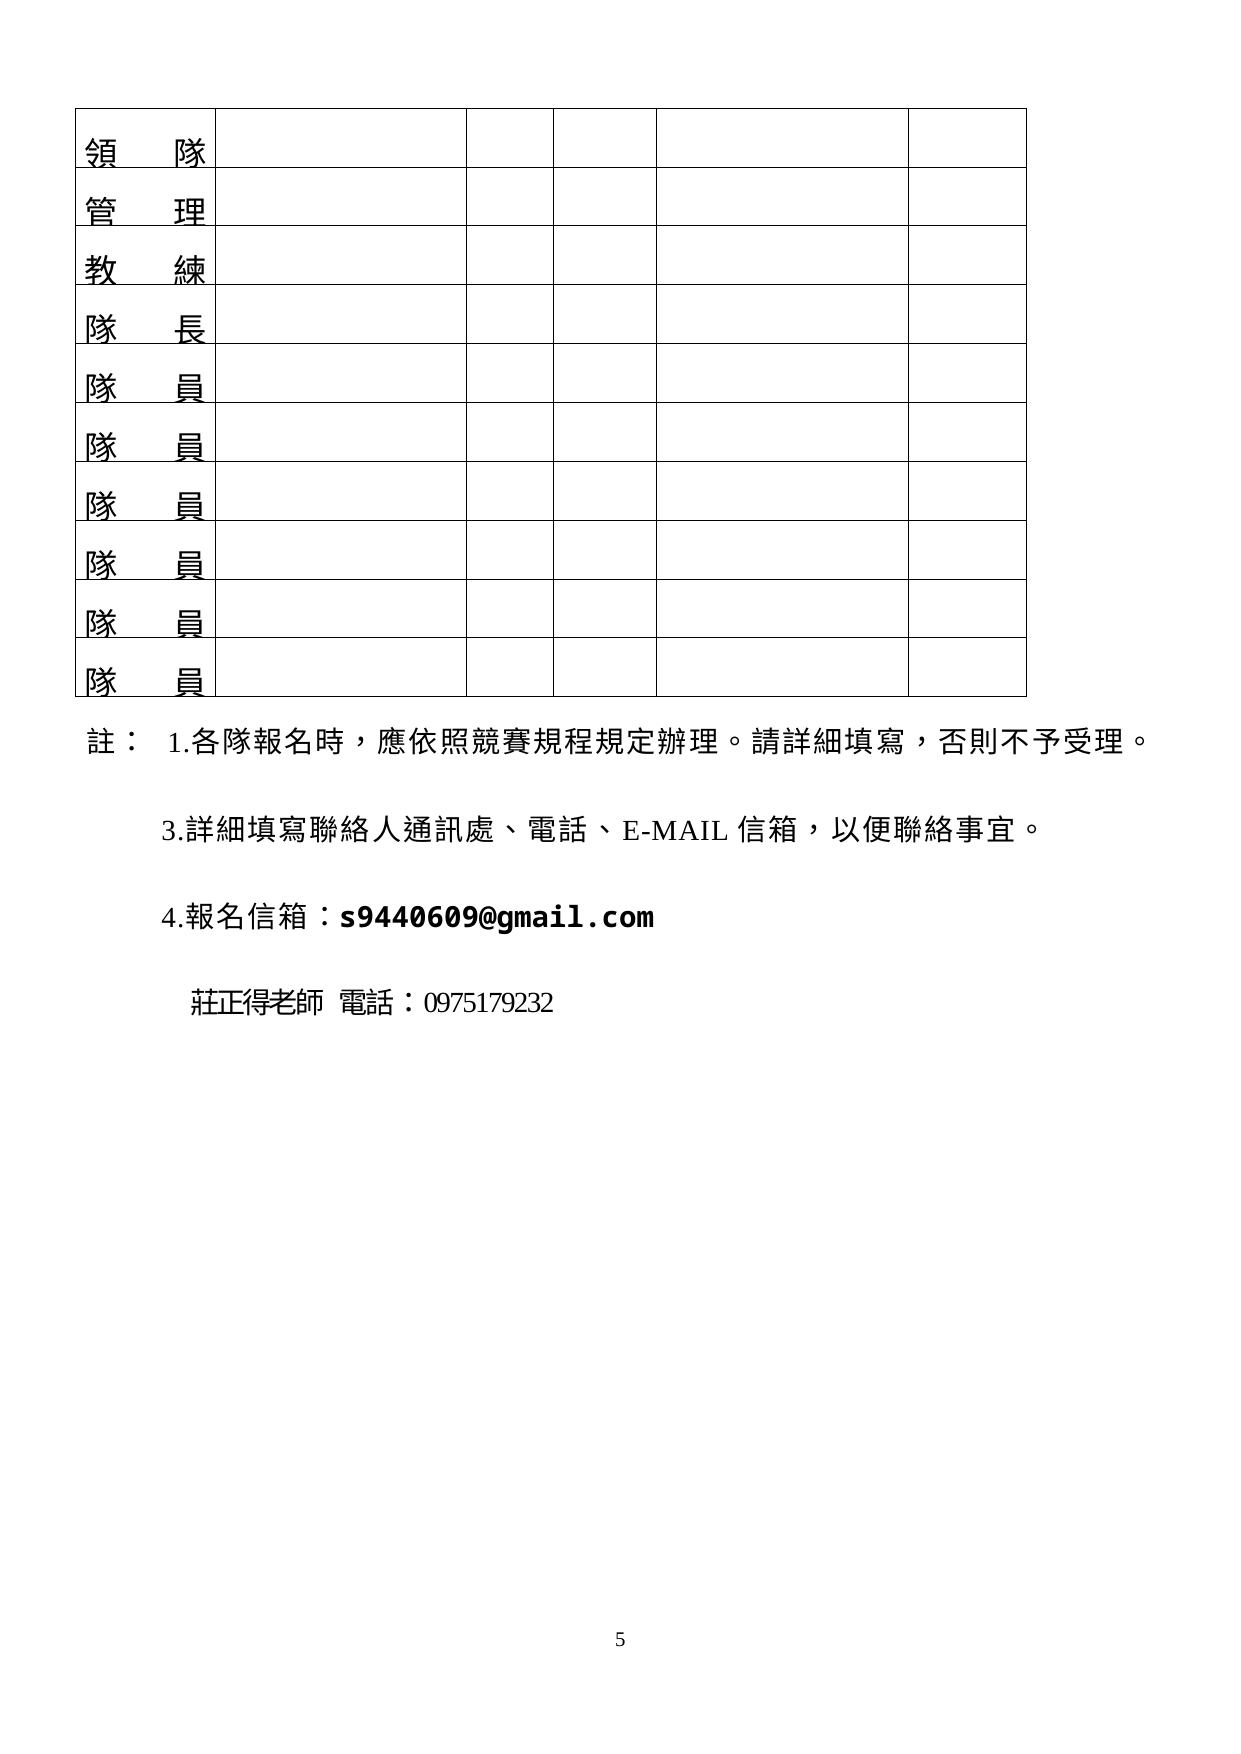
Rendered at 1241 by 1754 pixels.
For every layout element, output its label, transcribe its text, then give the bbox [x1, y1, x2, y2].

table_cell [216, 344, 466, 402]
table_cell [909, 109, 1026, 167]
table_cell 隊 員 [76, 521, 215, 578]
table_cell [216, 580, 466, 637]
table_cell 領 隊 [76, 109, 215, 167]
table_cell [657, 521, 908, 578]
table_cell [909, 403, 1026, 461]
table_cell [909, 580, 1026, 637]
text 4.報名信箱：s9440609@gmail.com [161, 873, 1167, 936]
table_cell [657, 580, 908, 637]
table_cell [909, 462, 1026, 519]
table_cell [657, 168, 908, 225]
table_cell [909, 638, 1026, 696]
table_cell [216, 403, 466, 461]
table_cell 隊 員 [76, 638, 215, 696]
table_cell [216, 638, 466, 696]
table_cell [467, 580, 553, 637]
table_cell [216, 462, 466, 519]
table_cell 教 練 [76, 226, 215, 284]
table_cell [554, 109, 656, 167]
table_cell [657, 226, 908, 284]
table_cell [909, 521, 1026, 578]
table_cell 隊 員 [76, 344, 215, 402]
table_cell [657, 403, 908, 461]
table_cell [657, 638, 908, 696]
table_cell 隊 員 [76, 580, 215, 637]
table_cell [467, 638, 553, 696]
table_cell [909, 285, 1026, 343]
table_cell [467, 285, 553, 343]
table_cell [657, 109, 908, 167]
table_cell [467, 226, 553, 284]
table_cell [216, 285, 466, 343]
table_cell [657, 285, 908, 343]
table_cell [657, 344, 908, 402]
table_cell [554, 580, 656, 637]
table_cell 管 理 [76, 168, 215, 225]
text 註： 1.各隊報名時，應依照競賽規程規定辦理。請詳細填寫，否則不予受理。 [86, 698, 1148, 760]
table_cell 隊 員 [76, 403, 215, 461]
table_cell [909, 168, 1026, 225]
table_cell [554, 285, 656, 343]
table_cell [554, 168, 656, 225]
table_cell [467, 344, 553, 402]
table_cell [467, 521, 553, 578]
table_cell [467, 168, 553, 225]
table_cell [216, 226, 466, 284]
table_cell [467, 462, 553, 519]
table_cell 隊 長 [76, 285, 215, 343]
table_cell 隊 員 [76, 462, 215, 519]
table_cell [657, 462, 908, 519]
table_cell [467, 403, 553, 461]
table_cell [554, 462, 656, 519]
table_cell [216, 521, 466, 578]
table_cell [467, 109, 553, 167]
text 莊正得老師 電話：0975179232 [190, 957, 1167, 1020]
table_cell [554, 521, 656, 578]
table_cell [909, 226, 1026, 284]
table_cell [554, 403, 656, 461]
table_cell [216, 109, 466, 167]
table_cell [554, 638, 656, 696]
text 3.詳細填寫聯絡人通訊處、電話、E-MAIL 信箱，以便聯絡事宜。 [161, 786, 1167, 848]
table_cell [554, 344, 656, 402]
table_cell [909, 344, 1026, 402]
table_cell [554, 226, 656, 284]
table_cell [216, 168, 466, 225]
